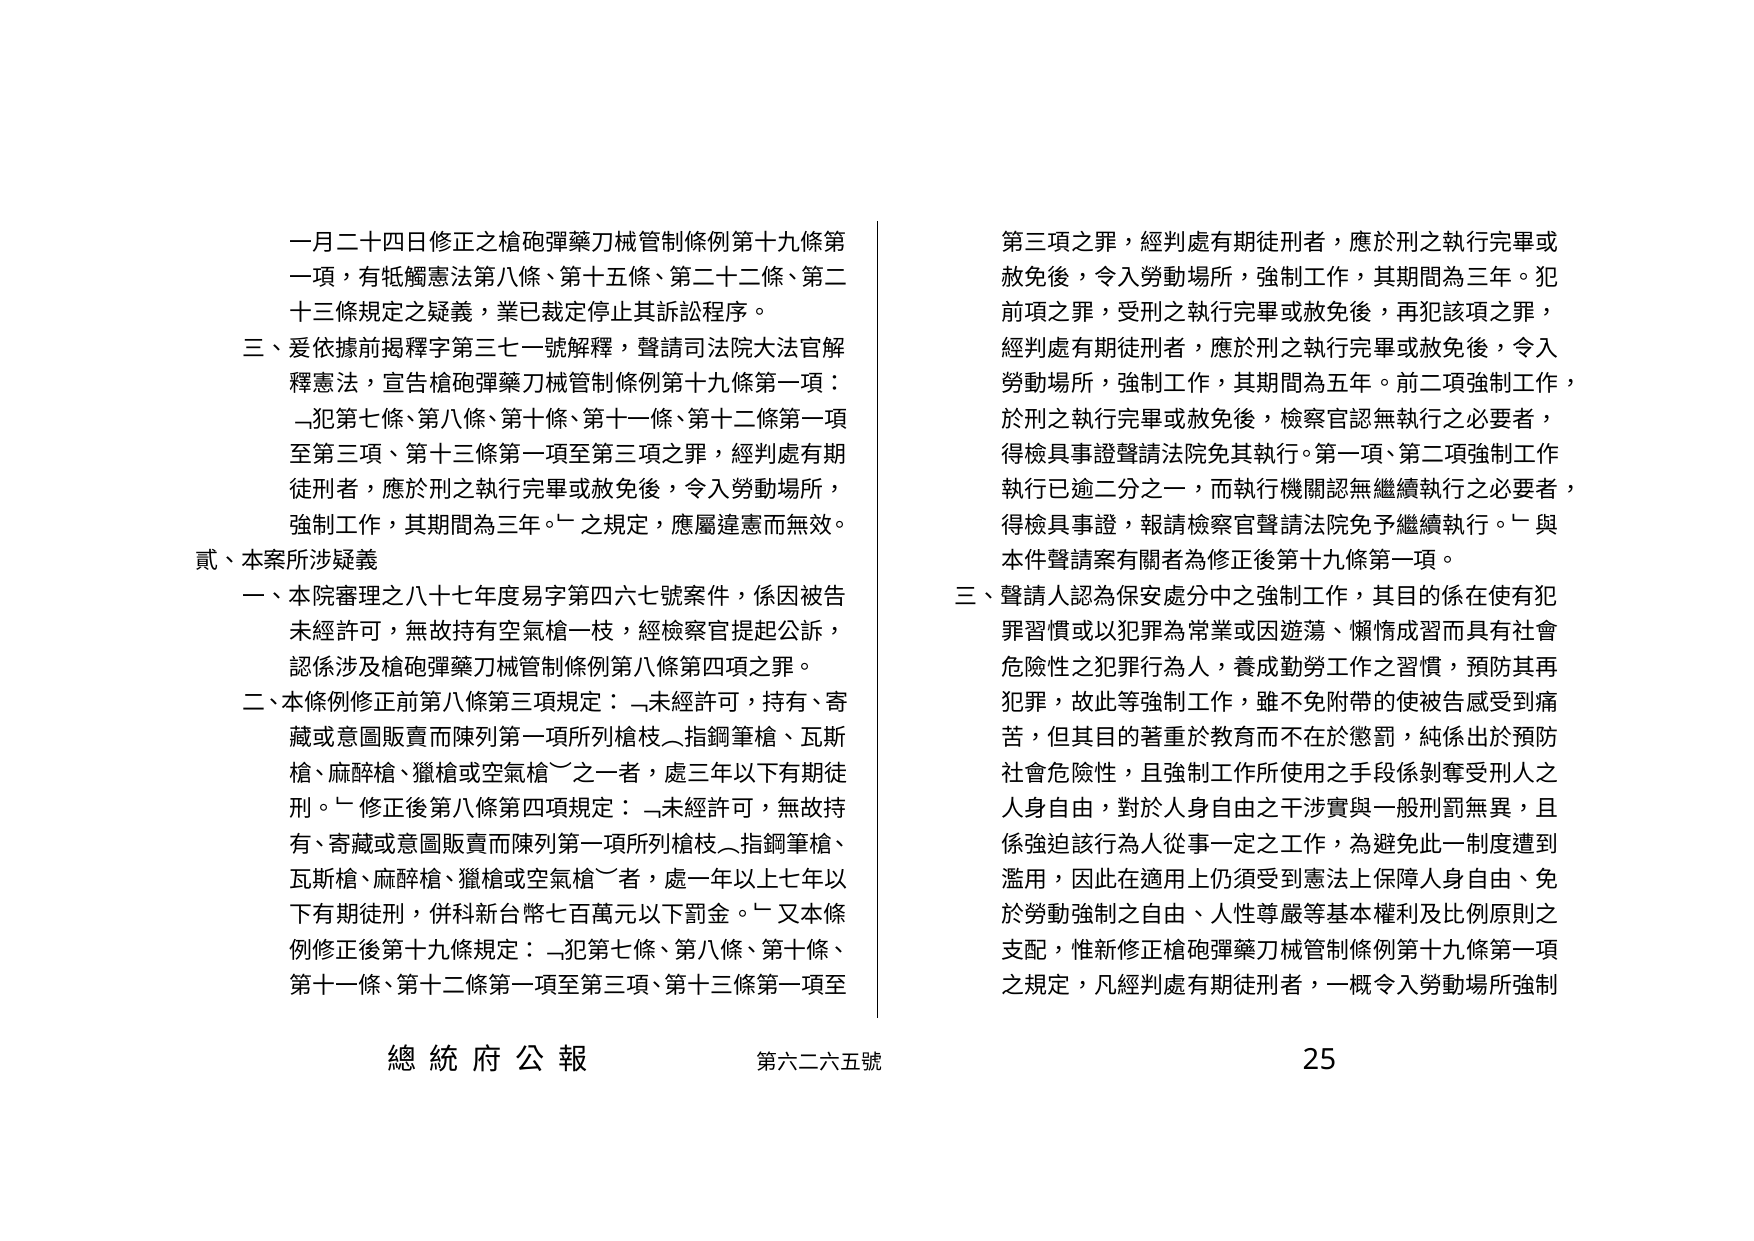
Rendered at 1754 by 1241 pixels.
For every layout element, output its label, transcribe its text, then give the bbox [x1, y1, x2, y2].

text 二、本條例修正前第八條第三項規定：﹁未經許可，持有、寄藏或意圖販賣而陳列第一項所列槍枝︵指鋼筆槍、瓦斯槍、麻醉槍、獵槍或空氣槍︶之一者，處三年以下有期徒刑。﹂修正後第八條第四項規定：﹁未經許可，無故持有、寄藏或意圖販賣而陳列第一項所列槍枝︵指鋼筆槍、瓦斯槍、麻醉槍、獵槍或空氣槍︶者，處一年以上七年以下有期徒刑，併科新台幣七百萬元以下罰金。﹂又本條例修正後第十九條規定：﹁犯第七條、第八條、第十條、第十一條、第十二條第一項至第三項、第十三條第一項至第三項之罪，經判處有期徒刑者，應於刑之執行完畢或赦免後，令入勞動場所，強制工作，其期間為三年。犯前項之罪，受刑之執行完畢或赦免後，再犯該項之罪，經判處有期徒刑者，應於刑之執行完畢或赦免後，令入勞動場所，強制工作，其期間為五年。前二項強制工作，於刑之執行完畢或赦免後，檢察官認無執行之必要者，得檢具事證聲請法院免其執行。第一項、第二項強制工作執行已逾二分之一，而執行機關認無繼續執行之必要者，得檢具事證，報請檢察官聲請法院免予繼續執行。﹂與本件聲請案有關者為修正後第十九條第一項。 [242, 682, 847, 1001]
text 三、爰依據前揭釋字第三七一號解釋，聲請司法院大法官解釋憲法，宣告槍砲彈藥刀械管制條例第十九條第一項：﹁犯第七條、第八條、第十條、第十一條、第十二條第一項至第三項、第十三條第一項至第三項之罪，經判處有期徒刑者，應於刑之執行完畢或赦免後，令入勞動場所，強制工作，其期間為三年。﹂之規定，應屬違憲而無效。 [242, 328, 847, 540]
text 一、本院審理之八十七年度易字第四六七號案件，係因被告未經許可，無故持有空氣槍一枝，經檢察官提起公訴，認係涉及槍砲彈藥刀械管制條例第八條第四項之罪。 [242, 576, 847, 682]
text 一月二十四日修正之槍砲彈藥刀械管制條例第十九條第一項，有牴觸憲法第八條、第十五條、第二十二條、第二十三條規定之疑義，業已裁定停止其訴訟程序。 [242, 222, 847, 328]
text 三、聲請人認為保安處分中之強制工作，其目的係在使有犯罪習慣或以犯罪為常業或因遊蕩、懶惰成習而具有社會危險性之犯罪行為人，養成勤勞工作之習慣，預防其再犯罪，故此等強制工作，雖不免附帶的使被告感受到痛苦，但其目的著重於教育而不在於懲罰，純係出於預防社會危險性，且強制工作所使用之手段係剝奪受刑人之人身自由，對於人身自由之干涉實與一般刑罰無異，且係強迫該行為人從事一定之工作，為避免此一制度遭到濫用，因此在適用上仍須受到憲法上保障人身自由、免於勞動強制之自由、人性尊嚴等基本權利及比例原則之支配，惟新修正槍砲彈藥刀械管制條例第十九條第一項之規定，凡經判處有期徒刑者，一概令入勞動場所強制 [954, 576, 1559, 1001]
text 二、本條例修正前第八條第三項規定：﹁未經許可，持有、寄藏或意圖販賣而陳列第一項所列槍枝︵指鋼筆槍、瓦斯槍、麻醉槍、獵槍或空氣槍︶之一者，處三年以下有期徒刑。﹂修正後第八條第四項規定：﹁未經許可，無故持有、寄藏或意圖販賣而陳列第一項所列槍枝︵指鋼筆槍、瓦斯槍、麻醉槍、獵槍或空氣槍︶者，處一年以上七年以下有期徒刑，併科新台幣七百萬元以下罰金。﹂又本條例修正後第十九條規定：﹁犯第七條、第八條、第十條、第十一條、第十二條第一項至第三項、第十三條第一項至第三項之罪，經判處有期徒刑者，應於刑之執行完畢或赦免後，令入勞動場所，強制工作，其期間為三年。犯前項之罪，受刑之執行完畢或赦免後，再犯該項之罪，經判處有期徒刑者，應於刑之執行完畢或赦免後，令入勞動場所，強制工作，其期間為五年。前二項強制工作，於刑之執行完畢或赦免後，檢察官認無執行之必要者，得檢具事證聲請法院免其執行。第一項、第二項強制工作執行已逾二分之一，而執行機關認無繼續執行之必要者，得檢具事證，報請檢察官聲請法院免予繼續執行。﹂與本件聲請案有關者為修正後第十九條第一項。 [954, 222, 1559, 576]
text 貳、本案所涉疑義 [195, 540, 847, 576]
